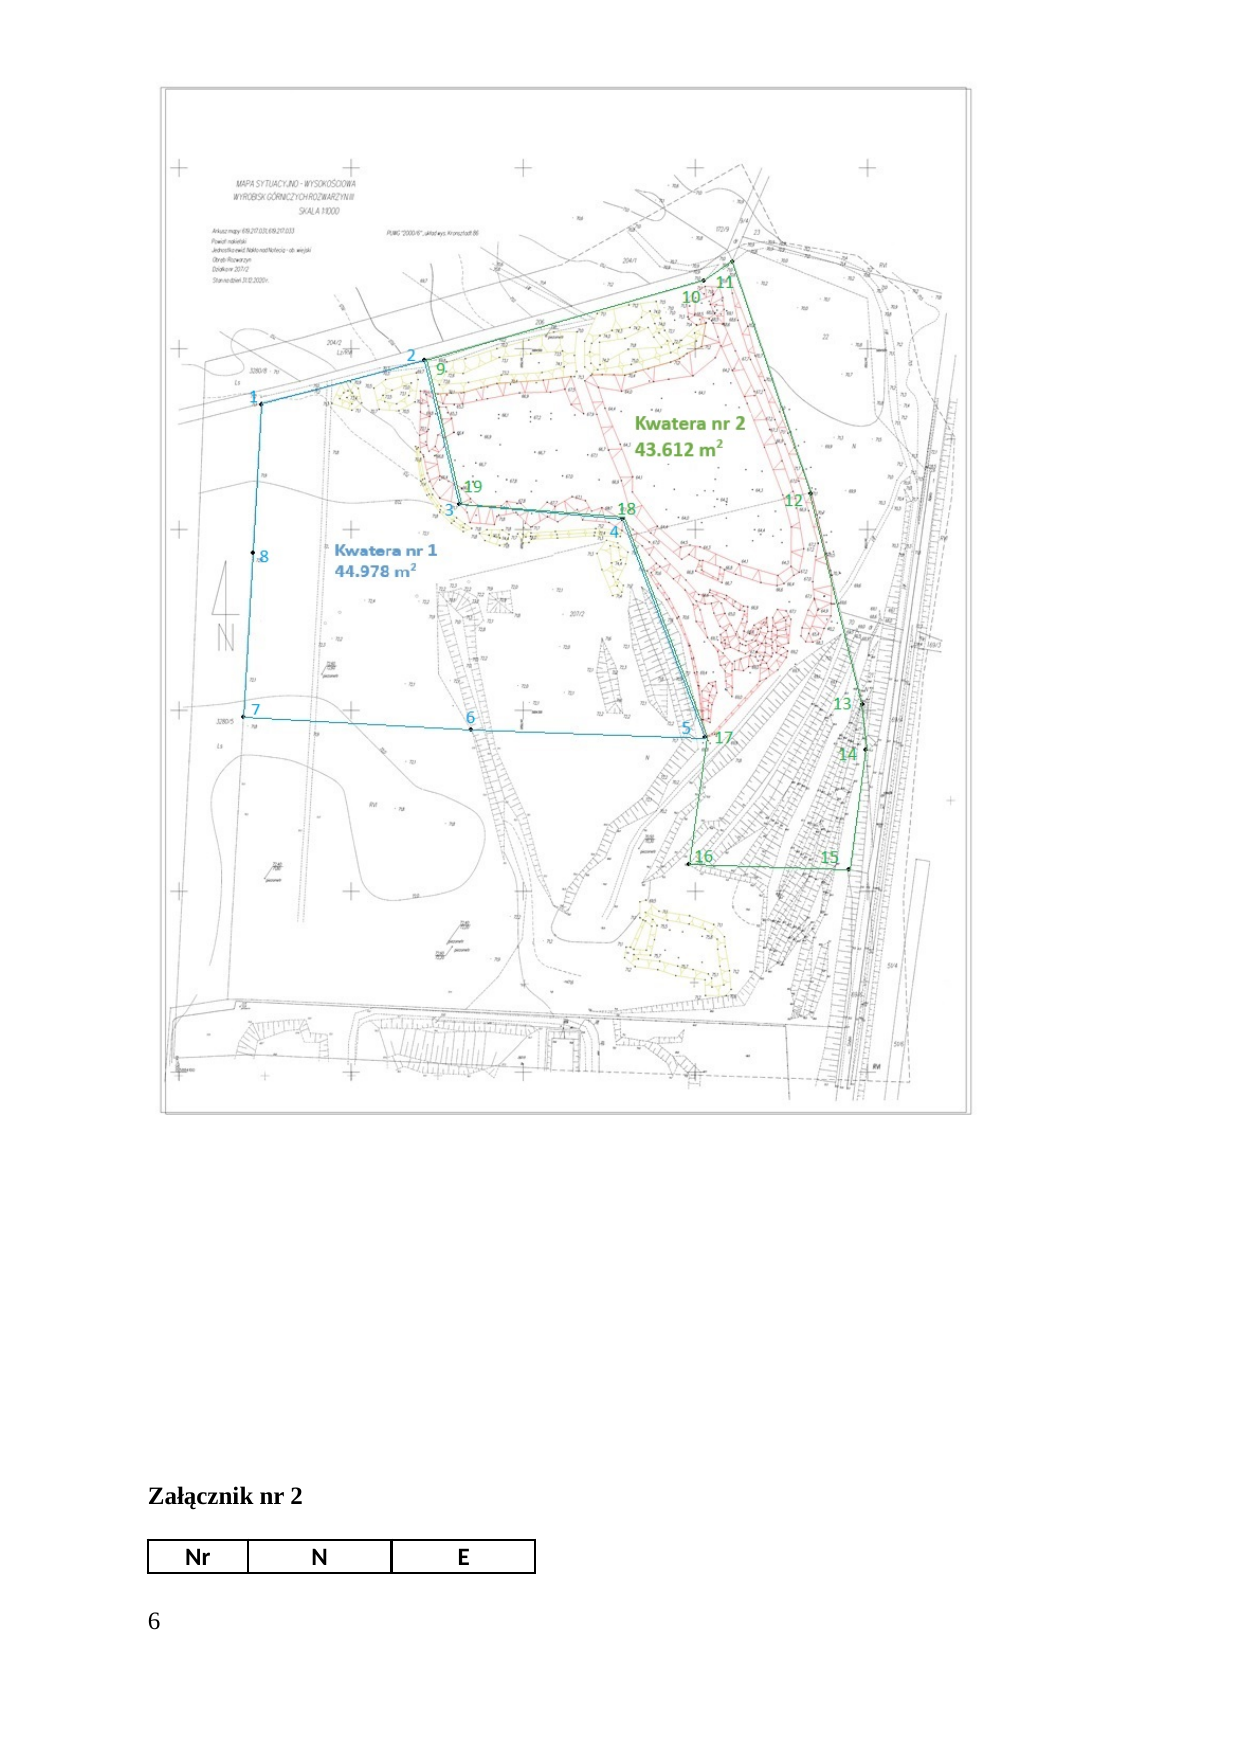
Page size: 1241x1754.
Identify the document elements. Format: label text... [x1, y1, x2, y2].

text Załącznik nr 2 [148, 1481, 1093, 1510]
table_header E [393, 1541, 534, 1572]
table_header Nr [149, 1541, 247, 1572]
table_header N [249, 1541, 390, 1572]
